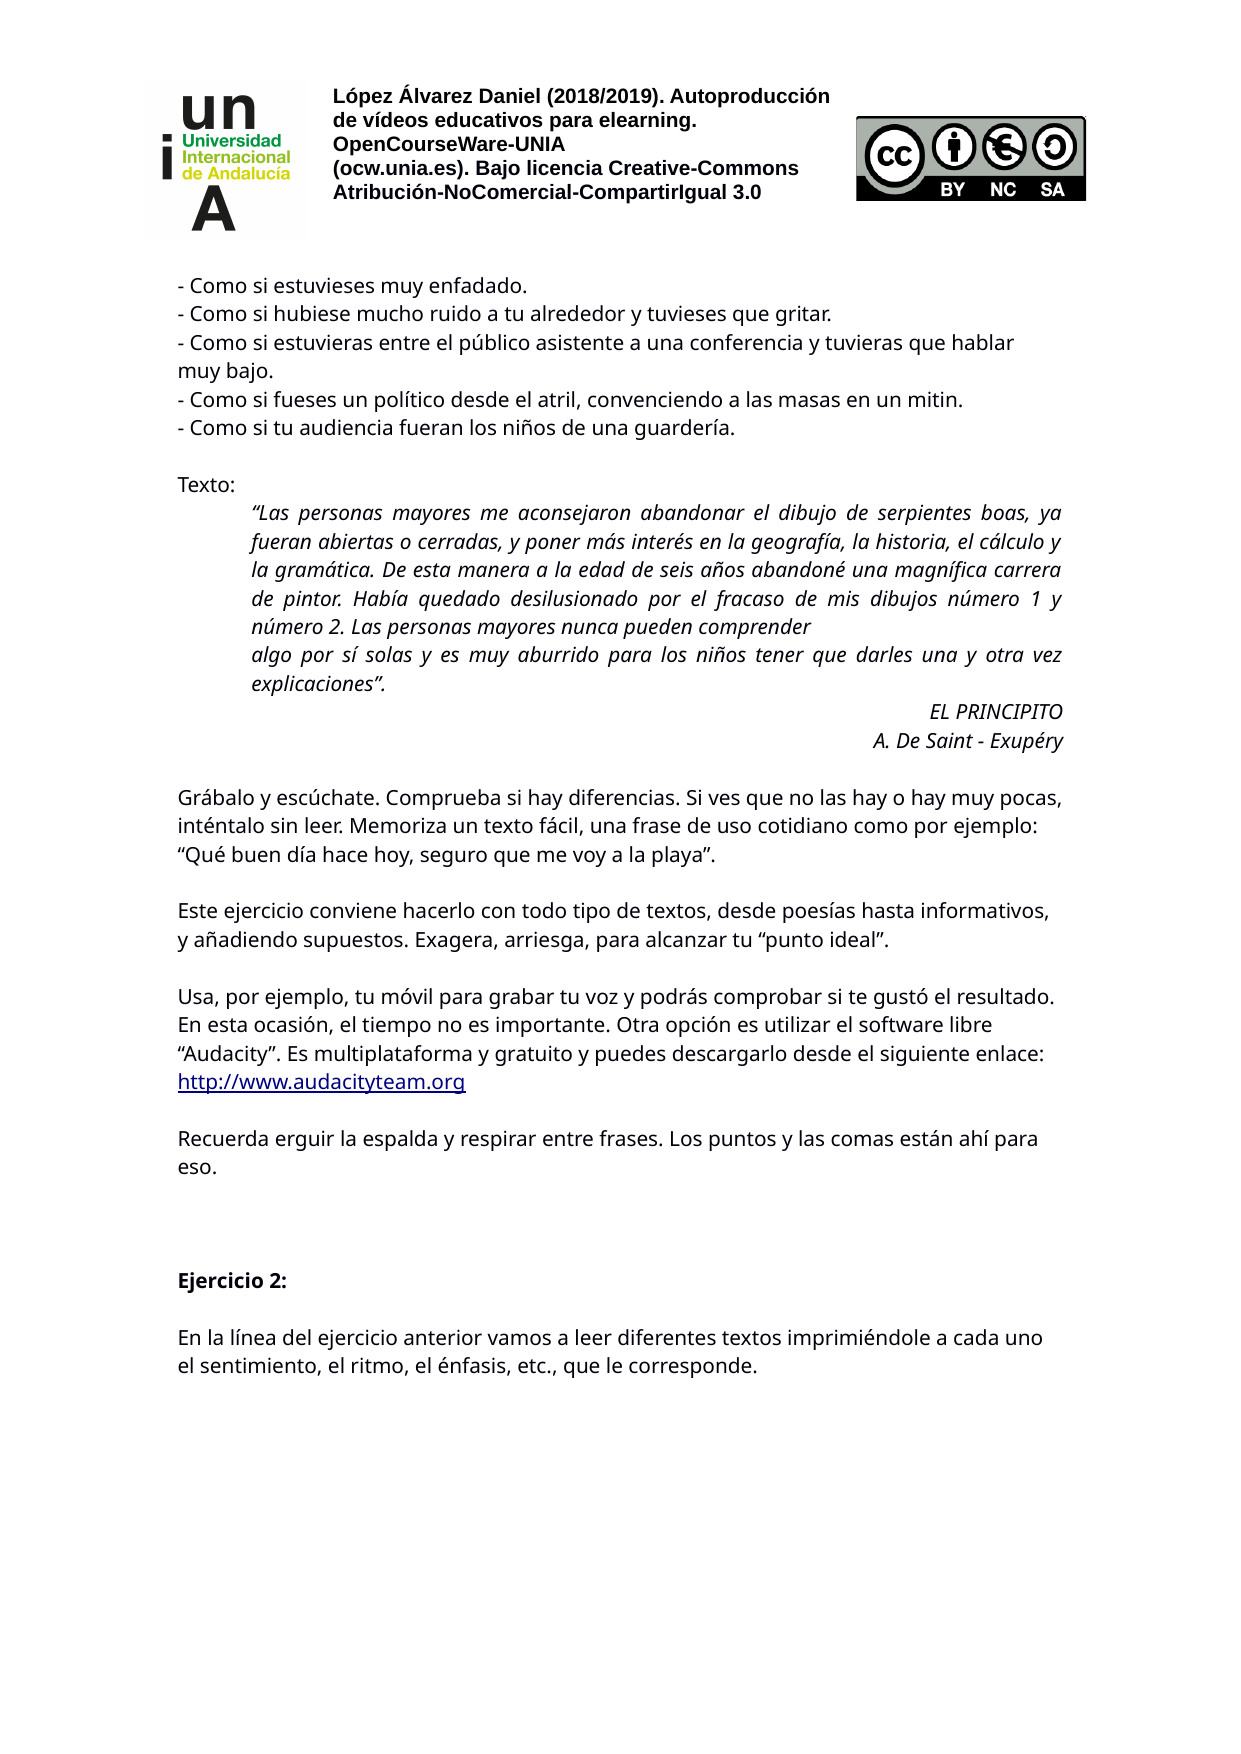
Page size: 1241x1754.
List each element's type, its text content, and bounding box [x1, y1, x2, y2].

text Grábalo y escúchate. Comprueba si hay diferencias. Si ves que no las hay o hay muy pocas, inténtalo sin leer. Memoriza un texto fácil, una frase de uso cotidiano como por ejemplo: “Qué buen día hace hoy, seguro que me voy a la playa”. [177, 783, 1063, 868]
text - Como si estuvieses muy enfadado. [177, 271, 1063, 299]
text A. De Saint - Exupéry [251, 726, 1063, 754]
text Texto: [177, 470, 1063, 498]
text - Como si estuvieras entre el público asistente a una conferencia y tuvieras que hablar muy bajo. [177, 328, 1063, 385]
text Ejercicio 2: [177, 1266, 1063, 1295]
text Recuerda erguir la espalda y respirar entre frases. Los puntos y las comas están ahí para eso. [177, 1124, 1063, 1181]
text Usa, por ejemplo, tu móvil para grabar tu voz y podrás comprobar si te gustó el resultado. En esta ocasión, el tiempo no es importante. Otra opción es utilizar el software libre “Audacity”. Es multiplataforma y gratuito y puedes descargarlo desde el siguiente enlace: http://www.audacityteam.org [177, 982, 1063, 1096]
picture [144, 78, 306, 238]
text EL PRINCIPITO [251, 697, 1063, 726]
text algo por sí solas y es muy aburrido para los niños tener que darles una y otra vez explicaciones”. [251, 641, 1063, 697]
text En la línea del ejercicio anterior vamos a leer diferentes textos imprimiéndole a cada uno el sentimiento, el ritmo, el énfasis, etc., que le corresponde. [177, 1323, 1063, 1380]
text - Como si hubiese mucho ruido a tu alrededor y tuvieses que gritar. [177, 299, 1063, 328]
text “Las personas mayores me aconsejaron abandonar el dibujo de serpientes boas, ya fueran abiertas o cerradas, y poner más interés en la geografía, la historia, el cálculo y la gramática. De esta manera a la edad de seis años abandoné una magnífica carrera de pintor. Había quedado desilusionado por el fracaso de mis dibujos número 1 y número 2. Las personas mayores nunca pueden comprender [251, 498, 1063, 641]
text - Como si fueses un político desde el atril, convenciendo a las masas en un mitin. [177, 385, 1063, 413]
text Este ejercicio conviene hacerlo con todo tipo de textos, desde poesías hasta informativos, y añadiendo supuestos. Exagera, arriesga, para alcanzar tu “punto ideal”. [177, 897, 1063, 953]
text - Como si tu audiencia fueran los niños de una guardería. [177, 413, 1063, 442]
